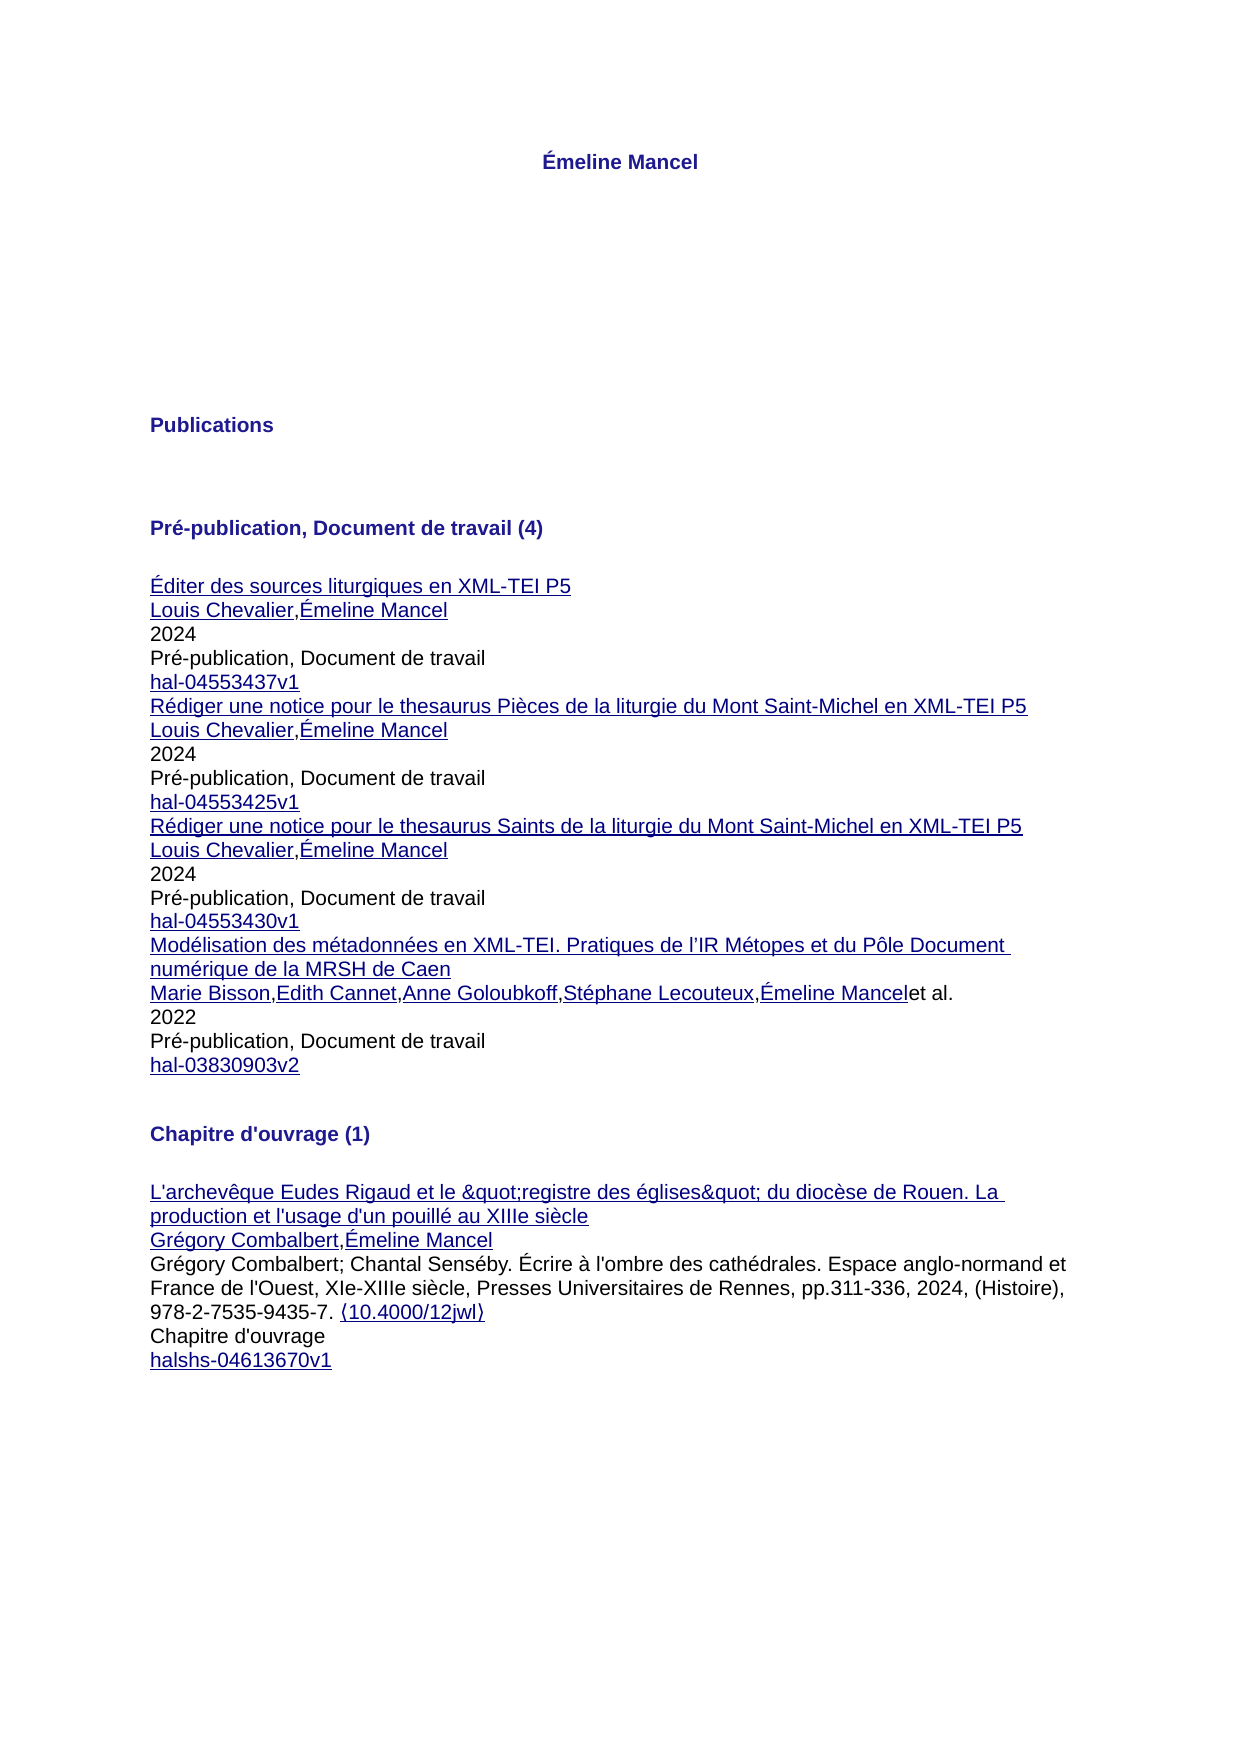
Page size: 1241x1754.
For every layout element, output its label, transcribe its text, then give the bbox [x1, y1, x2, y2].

subtitle Publications [150, 412, 1090, 436]
table_header Éditer des sources liturgiques en XML-TEI P5 Louis Chevalier,Émeline Mancel 2024 Pré-publication, Document de travail hal-04553437v1 [150, 574, 1090, 694]
subtitle Pré-publication, Document de travail (4) [150, 516, 1090, 539]
table_cell Rédiger une notice pour le thesaurus Saints de la liturgie du Mont Saint-Michel en XML-TEI P5 Louis Chevalier,Émeline Mancel 2024 Pré-publication, Document de travail hal-04553430v1 [150, 814, 1090, 933]
table_header L'archevêque Eudes Rigaud et le &quot;registre des églises&quot; du diocèse de Rouen. La production et l'usage d'un pouillé au XIIIe siècle Grégory Combalbert,Émeline Mancel Grégory Combalbert; Chantal Senséby. Écrire à l'ombre des cathédrales. Espace anglo-normand et France de l'Ouest, XIe-XIIIe siècle, Presses Universitaires de Rennes, pp.311-336, 2024, (Histoire), 978-2-7535-9435-7. ⟨10.4000/12jwl⟩ Chapitre d'ouvrage halshs-04613670v1 [150, 1180, 1090, 1372]
table_cell Rédiger une notice pour le thesaurus Pièces de la liturgie du Mont Saint-Michel en XML-TEI P5 Louis Chevalier,Émeline Mancel 2024 Pré-publication, Document de travail hal-04553425v1 [150, 694, 1090, 813]
subtitle Émeline Mancel [150, 150, 1090, 174]
table_cell Modélisation des métadonnées en XML-TEI. Pratiques de l’IR Métopes et du Pôle Document numérique de la MRSH de Caen Marie Bisson,Edith Cannet,Anne Goloubkoff,Stéphane Lecouteux,Émeline Mancelet al. 2022 Pré-publication, Document de travail hal-03830903v2 [150, 933, 1090, 1077]
subtitle Chapitre d'ouvrage (1) [150, 1122, 1090, 1146]
